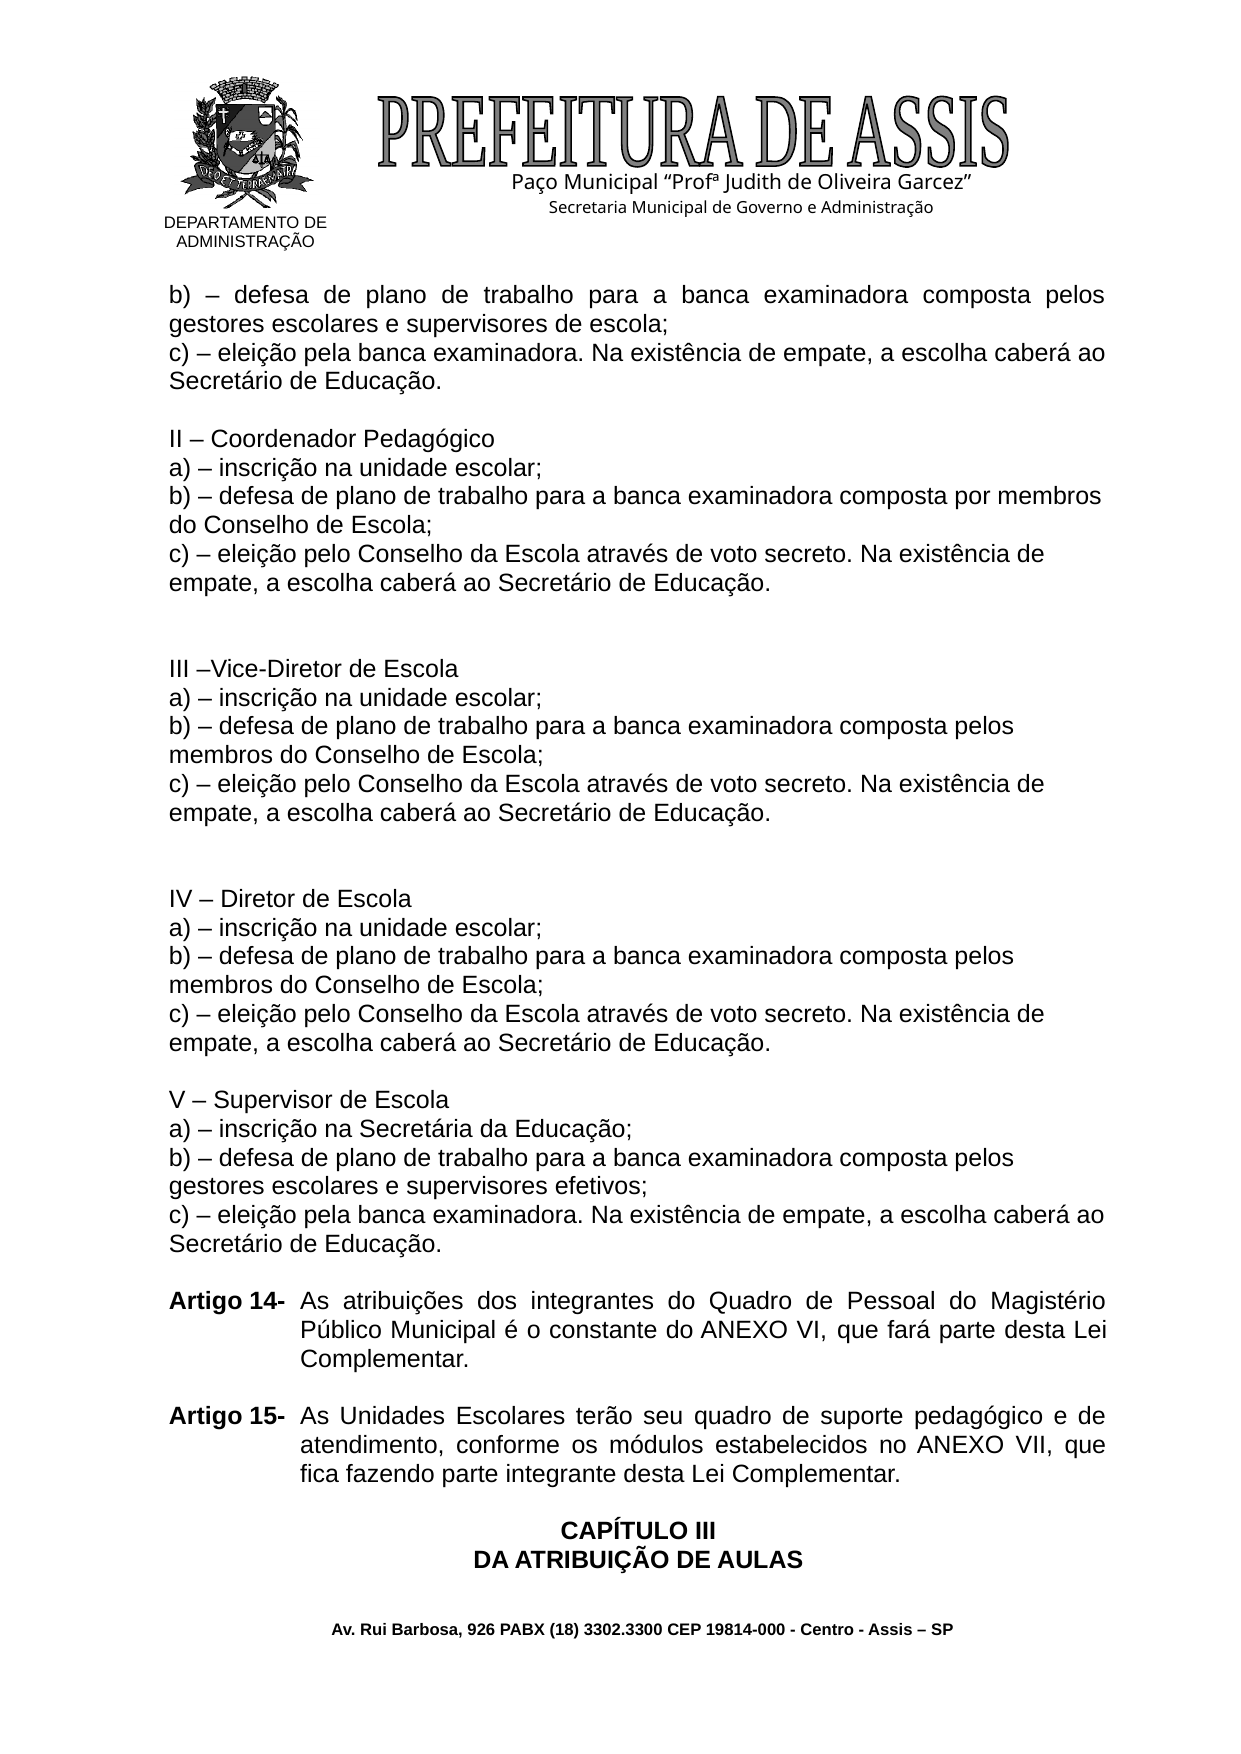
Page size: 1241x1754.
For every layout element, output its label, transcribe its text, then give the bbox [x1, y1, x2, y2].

text II – Coordenador Pedagógico [169, 424, 1107, 452]
text c) – eleição pelo Conselho da Escola através de voto secreto. Na existência de empate, a escolha caberá ao Secretário de Educação. [169, 999, 1107, 1056]
text a) – inscrição na Secretária da Educação; [169, 1114, 1107, 1142]
text c) – eleição pelo Conselho da Escola através de voto secreto. Na existência de empate, a escolha caberá ao Secretário de Educação. [169, 539, 1107, 596]
text b) – defesa de plano de trabalho para a banca examinadora composta pelos gestores escolares e supervisores de escola; [169, 280, 1107, 337]
text a) – inscrição na unidade escolar; [169, 682, 1107, 711]
text Artigo 15- As Unidades Escolares terão seu quadro de suporte pedagógico e de atendimento, conforme os módulos estabelecidos no ANEXO VII, que fica fazendo parte integrante desta Lei Complementar. [169, 1401, 1107, 1487]
text III –Vice-Diretor de Escola [169, 654, 1107, 682]
text Artigo 14- As atribuições dos integrantes do Quadro de Pessoal do Magistério Público Municipal é o constante do ANEXO VI, que fará parte desta Lei Complementar. [169, 1286, 1107, 1372]
text b) – defesa de plano de trabalho para a banca examinadora composta pelos membros do Conselho de Escola; [169, 941, 1107, 999]
text CAPÍTULO III [169, 1516, 1107, 1545]
text a) – inscrição na unidade escolar; [169, 912, 1107, 941]
text DA ATRIBUIÇÃO DE AULAS [169, 1545, 1107, 1574]
text a) – inscrição na unidade escolar; [169, 452, 1107, 481]
text IV – Diretor de Escola [169, 884, 1107, 912]
text c) – eleição pela banca examinadora. Na existência de empate, a escolha caberá ao Secretário de Educação. [169, 1200, 1107, 1257]
text c) – eleição pelo Conselho da Escola através de voto secreto. Na existência de empate, a escolha caberá ao Secretário de Educação. [169, 769, 1107, 826]
text V – Supervisor de Escola [169, 1085, 1107, 1114]
text b) – defesa de plano de trabalho para a banca examinadora composta pelos gestores escolares e supervisores efetivos; [169, 1142, 1107, 1200]
text b) – defesa de plano de trabalho para a banca examinadora composta pelos membros do Conselho de Escola; [169, 711, 1107, 769]
text c) – eleição pela banca examinadora. Na existência de empate, a escolha caberá ao Secretário de Educação. [169, 337, 1107, 395]
text b) – defesa de plano de trabalho para a banca examinadora composta por membros do Conselho de Escola; [169, 481, 1107, 539]
